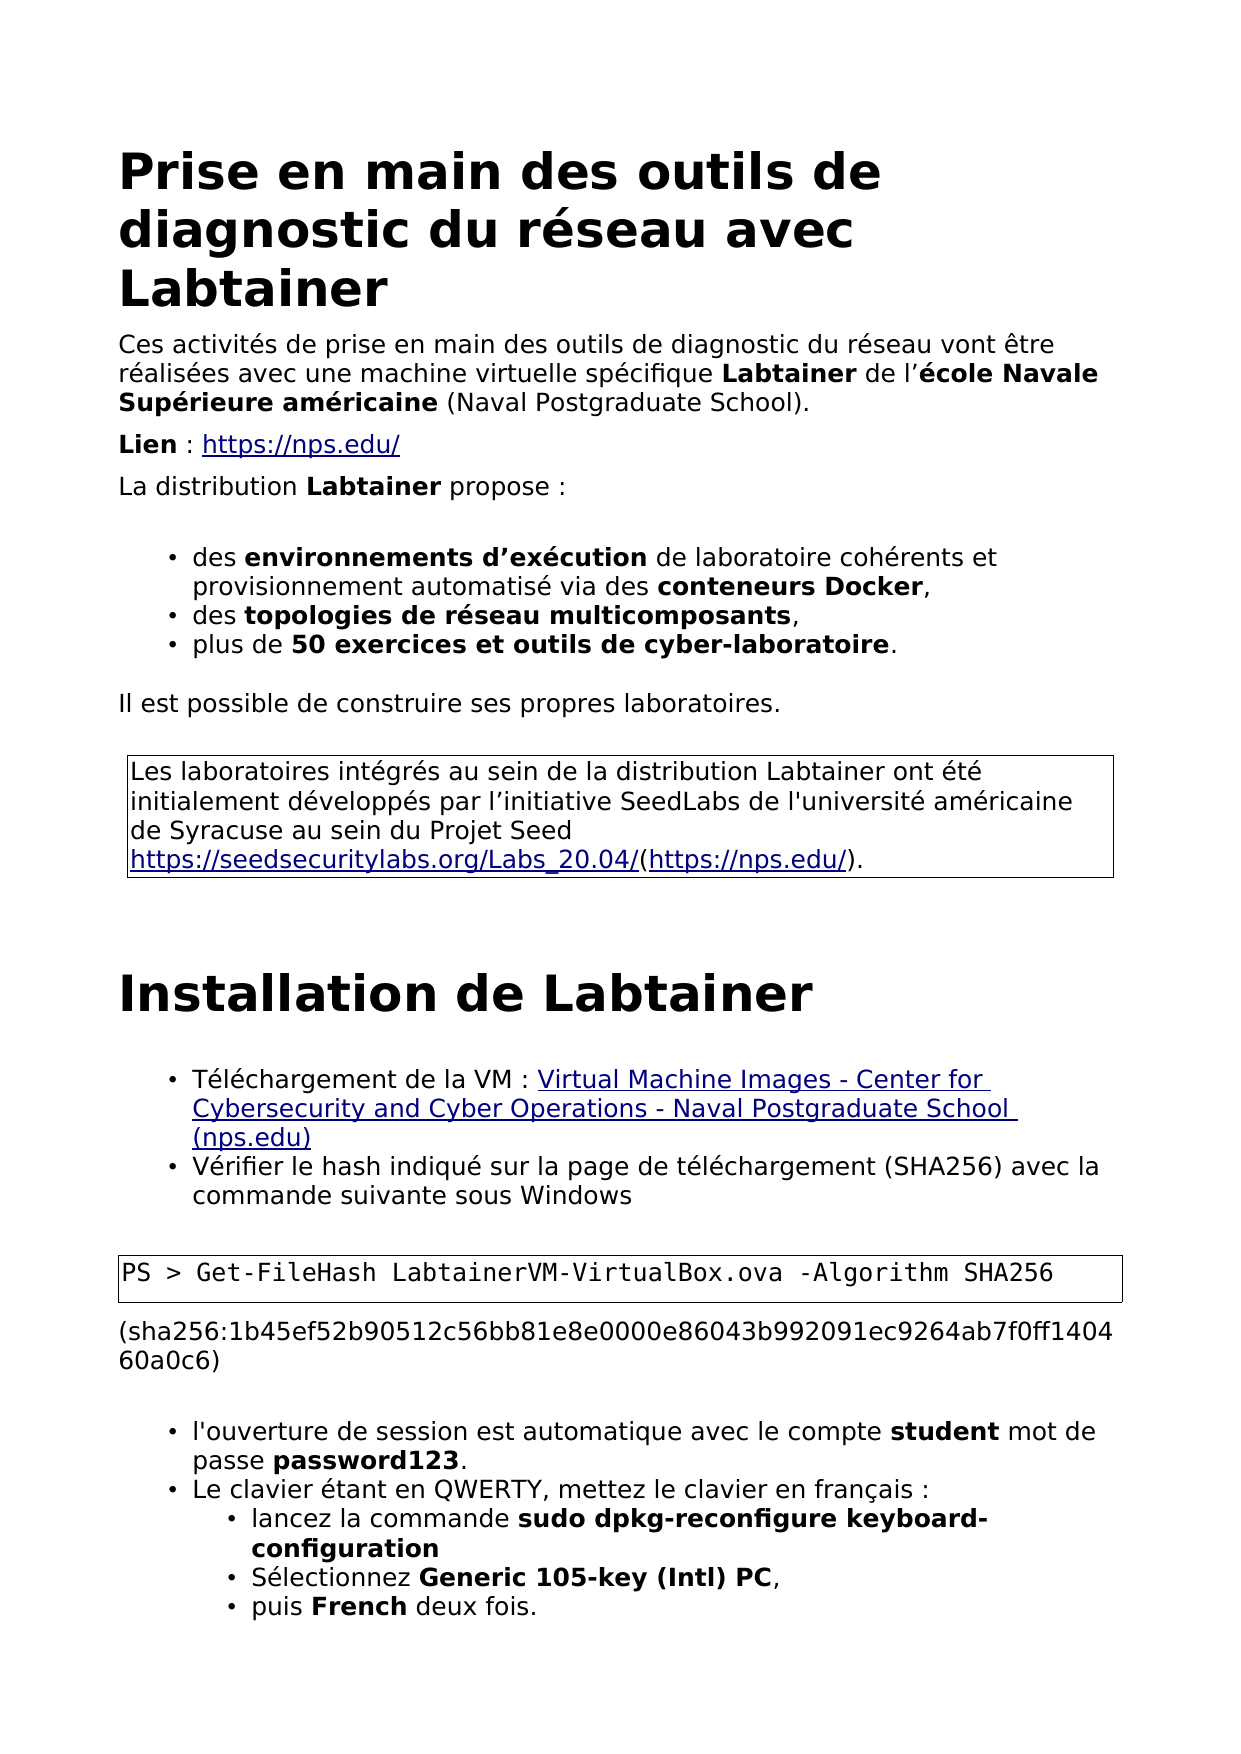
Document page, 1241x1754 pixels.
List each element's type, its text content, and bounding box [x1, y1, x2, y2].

text Lien : https://nps.edu/ [118, 430, 1122, 459]
list des topologies de réseau multicomposants, [177, 601, 1122, 631]
subtitle Prise en main des outils de diagnostic du réseau avec Labtainer [118, 143, 1122, 318]
text Il est possible de construire ses propres laboratoires. [118, 689, 1122, 718]
text Ces activités de prise en main des outils de diagnostic du réseau vont être réalisées avec une machine virtuelle spécifique Labtainer de l’école Navale Supérieure américaine (Naval Postgraduate School). [118, 330, 1122, 418]
list Téléchargement de la VM : Virtual Machine Images - Center for Cybersecurity and Cyber Operations - Naval Postgraduate School (nps.edu) [177, 1065, 1122, 1152]
table_header PS > Get-FileHash LabtainerVM-VirtualBox.ova -Algorithm SHA256 [119, 1256, 1122, 1302]
list Sélectionnez Generic 105-key (Intl) PC, [236, 1563, 1122, 1592]
list lancez la commande sudo dpkg-reconfigure keyboard-configuration [236, 1504, 1122, 1563]
subtitle Installation de Labtainer [118, 965, 1122, 1023]
list Le clavier étant en QWERTY, mettez le clavier en français : [177, 1475, 1122, 1504]
text (sha256:1b45ef52b90512c56bb81e8e0000e86043b992091ec9264ab7f0ff140460a0c6) [118, 1317, 1122, 1375]
list Vérifier le hash indiqué sur la page de téléchargement (SHA256) avec la commande suivante sous Windows [177, 1152, 1122, 1211]
list l'ouverture de session est automatique avec le compte student mot de passe password123. [177, 1417, 1122, 1475]
text La distribution Labtainer propose : [118, 472, 1122, 501]
list des environnements d’exécution de laboratoire cohérents et provisionnement automatisé via des conteneurs Docker, [177, 543, 1122, 601]
list puis French deux fois. [236, 1592, 1122, 1621]
table_header Les laboratoires intégrés au sein de la distribution Labtainer ont été initialement développés par l’initiative SeedLabs de l'université américaine de Syracuse au sein du Projet Seed https://seedsecuritylabs.org/Labs_20.04/(https://nps.edu/). [128, 756, 1113, 877]
list plus de 50 exercices et outils de cyber-laboratoire. [177, 631, 1122, 660]
